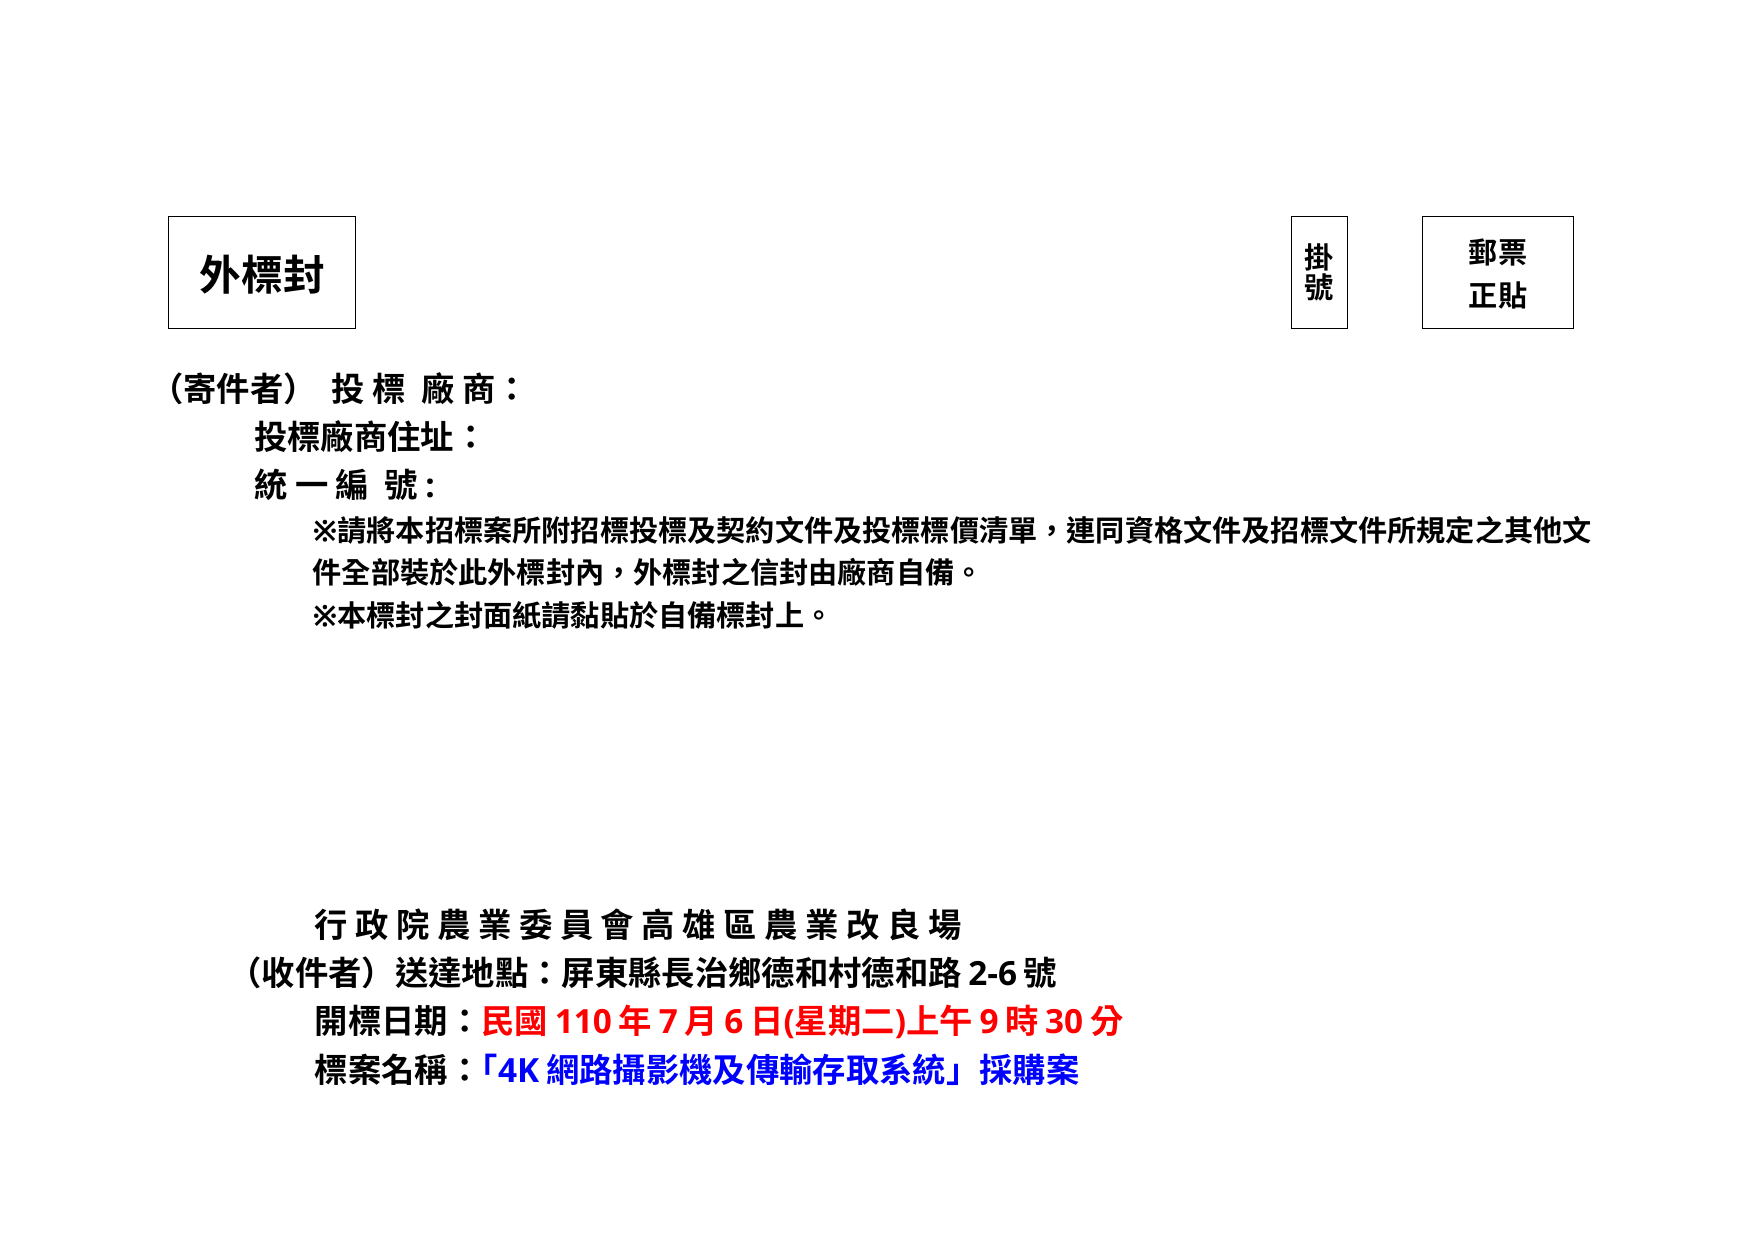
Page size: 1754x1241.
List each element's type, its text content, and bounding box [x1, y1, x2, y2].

text 開標日期：民國110年7月6日(星期二)上午9時30分 [150, 995, 1604, 1043]
text （寄件者） 投 標 廠 商： [150, 363, 1604, 411]
table_header [1348, 216, 1422, 327]
text ※請將本招標案所附招標投標及契約文件及投標標價清單，連同資格文件及招標文件所規定之其他文件全部裝於此外標封內，外標封之信封由廠商自備。 [312, 507, 1604, 592]
table_header 郵票 正貼 [1423, 217, 1573, 327]
text ※本標封之封面紙請黏貼於自備標封上。 [312, 592, 1604, 634]
table_header [356, 216, 1291, 327]
table_header 外標封 [169, 217, 355, 327]
text 投標廠商住址： [150, 411, 1604, 459]
text 統 一 編 號 : [150, 459, 1604, 507]
text （收件者）送達地點：屏東縣長治鄉德和村德和路2-6號 [150, 947, 1604, 995]
table_header 掛號 [1292, 217, 1347, 327]
text 標案名稱：「4K網路攝影機及傳輸存取系統」採購案 [150, 1043, 1604, 1092]
text 行 政 院 農 業 委 員 會 高 雄 區 農 業 改 良 場 [150, 898, 1604, 947]
